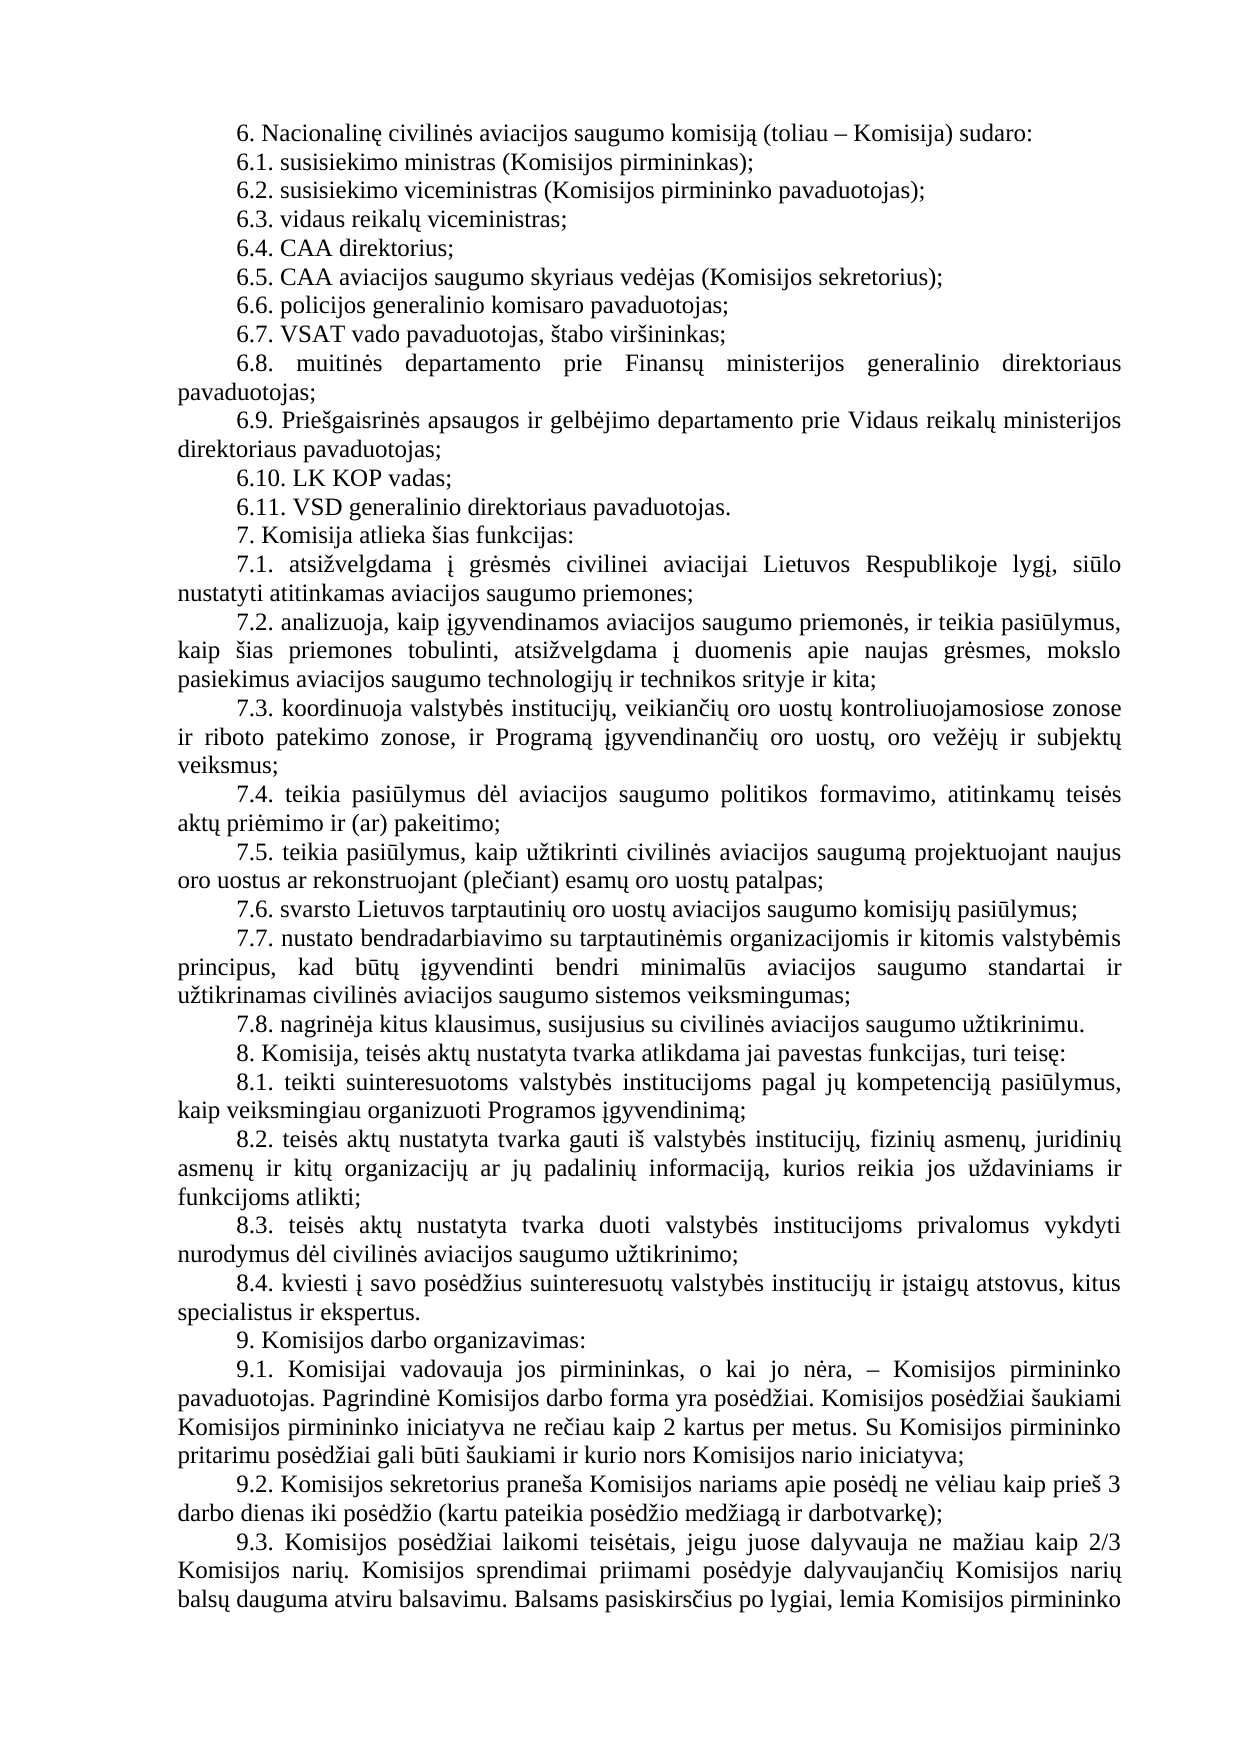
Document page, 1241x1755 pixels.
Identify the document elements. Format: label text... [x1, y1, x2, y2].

text 8. Komisija, teisės aktų nustatyta tvarka atlikdama jai pavestas funkcijas, turi teisę: [177, 1038, 1122, 1067]
text 7.8. nagrinėja kitus klausimus, susijusius su civilinės aviacijos saugumo užtikrinimu. [177, 1009, 1122, 1038]
text 7. Komisija atlieka šias funkcijas: [177, 521, 1122, 549]
text 6.3. vidaus reikalų viceministras; [177, 204, 1122, 233]
text 6.2. susisiekimo viceministras (Komisijos pirmininko pavaduotojas); [177, 176, 1122, 204]
text 7.6. svarsto Lietuvos tarptautinių oro uostų aviacijos saugumo komisijų pasiūlymus; [177, 894, 1122, 923]
text 6. Nacionalinę civilinės aviacijos saugumo komisiją (toliau – Komisija) sudaro: [177, 118, 1122, 147]
text 6.9. Priešgaisrinės apsaugos ir gelbėjimo departamento prie Vidaus reikalų ministerijos direktoriaus pavaduotojas; [177, 406, 1122, 463]
text 6.11. VSD generalinio direktoriaus pavaduotojas. [177, 492, 1122, 521]
text 7.5. teikia pasiūlymus, kaip užtikrinti civilinės aviacijos saugumą projektuojant naujus oro uostus ar rekonstruojant (plečiant) esamų oro uostų patalpas; [177, 837, 1122, 894]
text 6.10. LK KOP vadas; [177, 463, 1122, 492]
text 6.8. muitinės departamento prie Finansų ministerijos generalinio direktoriaus pavaduotojas; [177, 348, 1122, 406]
text 6.5. CAA aviacijos saugumo skyriaus vedėjas (Komisijos sekretorius); [177, 262, 1122, 291]
text 8.1. teikti suinteresuotoms valstybės institucijoms pagal jų kompetenciją pasiūlymus, kaip veiksmingiau organizuoti Programos įgyvendinimą; [177, 1067, 1122, 1124]
text 7.2. analizuoja, kaip įgyvendinamos aviacijos saugumo priemonės, ir teikia pasiūlymus, kaip šias priemones tobulinti, atsižvelgdama į duomenis apie naujas grėsmes, mokslo pasiekimus aviacijos saugumo technologijų ir technikos srityje ir kita; [177, 607, 1122, 693]
text 7.3. koordinuoja valstybės institucijų, veikiančių oro uostų kontroliuojamosiose zonose ir riboto patekimo zonose, ir Programą įgyvendinančių oro uostų, oro vežėjų ir subjektų veiksmus; [177, 693, 1122, 779]
text 8.3. teisės aktų nustatyta tvarka duoti valstybės institucijoms privalomus vykdyti nurodymus dėl civilinės aviacijos saugumo užtikrinimo; [177, 1211, 1122, 1268]
text 6.7. VSAT vado pavaduotojas, štabo viršininkas; [177, 319, 1122, 348]
text 7.1. atsižvelgdama į grėsmės civilinei aviacijai Lietuvos Respublikoje lygį, siūlo nustatyti atitinkamas aviacijos saugumo priemones; [177, 549, 1122, 607]
text 7.4. teikia pasiūlymus dėl aviacijos saugumo politikos formavimo, atitinkamų teisės aktų priėmimo ir (ar) pakeitimo; [177, 779, 1122, 837]
text 7.7. nustato bendradarbiavimo su tarptautinėmis organizacijomis ir kitomis valstybėmis principus, kad būtų įgyvendinti bendri minimalūs aviacijos saugumo standartai ir užtikrinamas civilinės aviacijos saugumo sistemos veiksmingumas; [177, 923, 1122, 1009]
text 9.3. Komisijos posėdžiai laikomi teisėtais, jeigu juose dalyvauja ne mažiau kaip 2/3 Komisijos narių. Komisijos sprendimai priimami posėdyje dalyvaujančių Komisijos narių balsų dauguma atviru balsavimu. Balsams pasiskirsčius po lygiai, lemia Komisijos pirmininko [177, 1527, 1122, 1613]
text 9.1. Komisijai vadovauja jos pirmininkas, o kai jo nėra, – Komisijos pirmininko pavaduotojas. Pagrindinė Komisijos darbo forma yra posėdžiai. Komisijos posėdžiai šaukiami Komisijos pirmininko iniciatyva ne rečiau kaip 2 kartus per metus. Su Komisijos pirmininko pritarimu posėdžiai gali būti šaukiami ir kurio nors Komisijos nario iniciatyva; [177, 1354, 1122, 1469]
text 6.4. CAA direktorius; [177, 233, 1122, 262]
text 8.4. kviesti į savo posėdžius suinteresuotų valstybės institucijų ir įstaigų atstovus, kitus specialistus ir ekspertus. [177, 1268, 1122, 1326]
text 6.6. policijos generalinio komisaro pavaduotojas; [177, 291, 1122, 319]
text 9. Komisijos darbo organizavimas: [177, 1326, 1122, 1354]
text 6.1. susisiekimo ministras (Komisijos pirmininkas); [177, 147, 1122, 176]
text 8.2. teisės aktų nustatyta tvarka gauti iš valstybės institucijų, fizinių asmenų, juridinių asmenų ir kitų organizacijų ar jų padalinių informaciją, kurios reikia jos uždaviniams ir funkcijoms atlikti; [177, 1124, 1122, 1211]
text 9.2. Komisijos sekretorius praneša Komisijos nariams apie posėdį ne vėliau kaip prieš 3 darbo dienas iki posėdžio (kartu pateikia posėdžio medžiagą ir darbotvarkę); [177, 1469, 1122, 1527]
